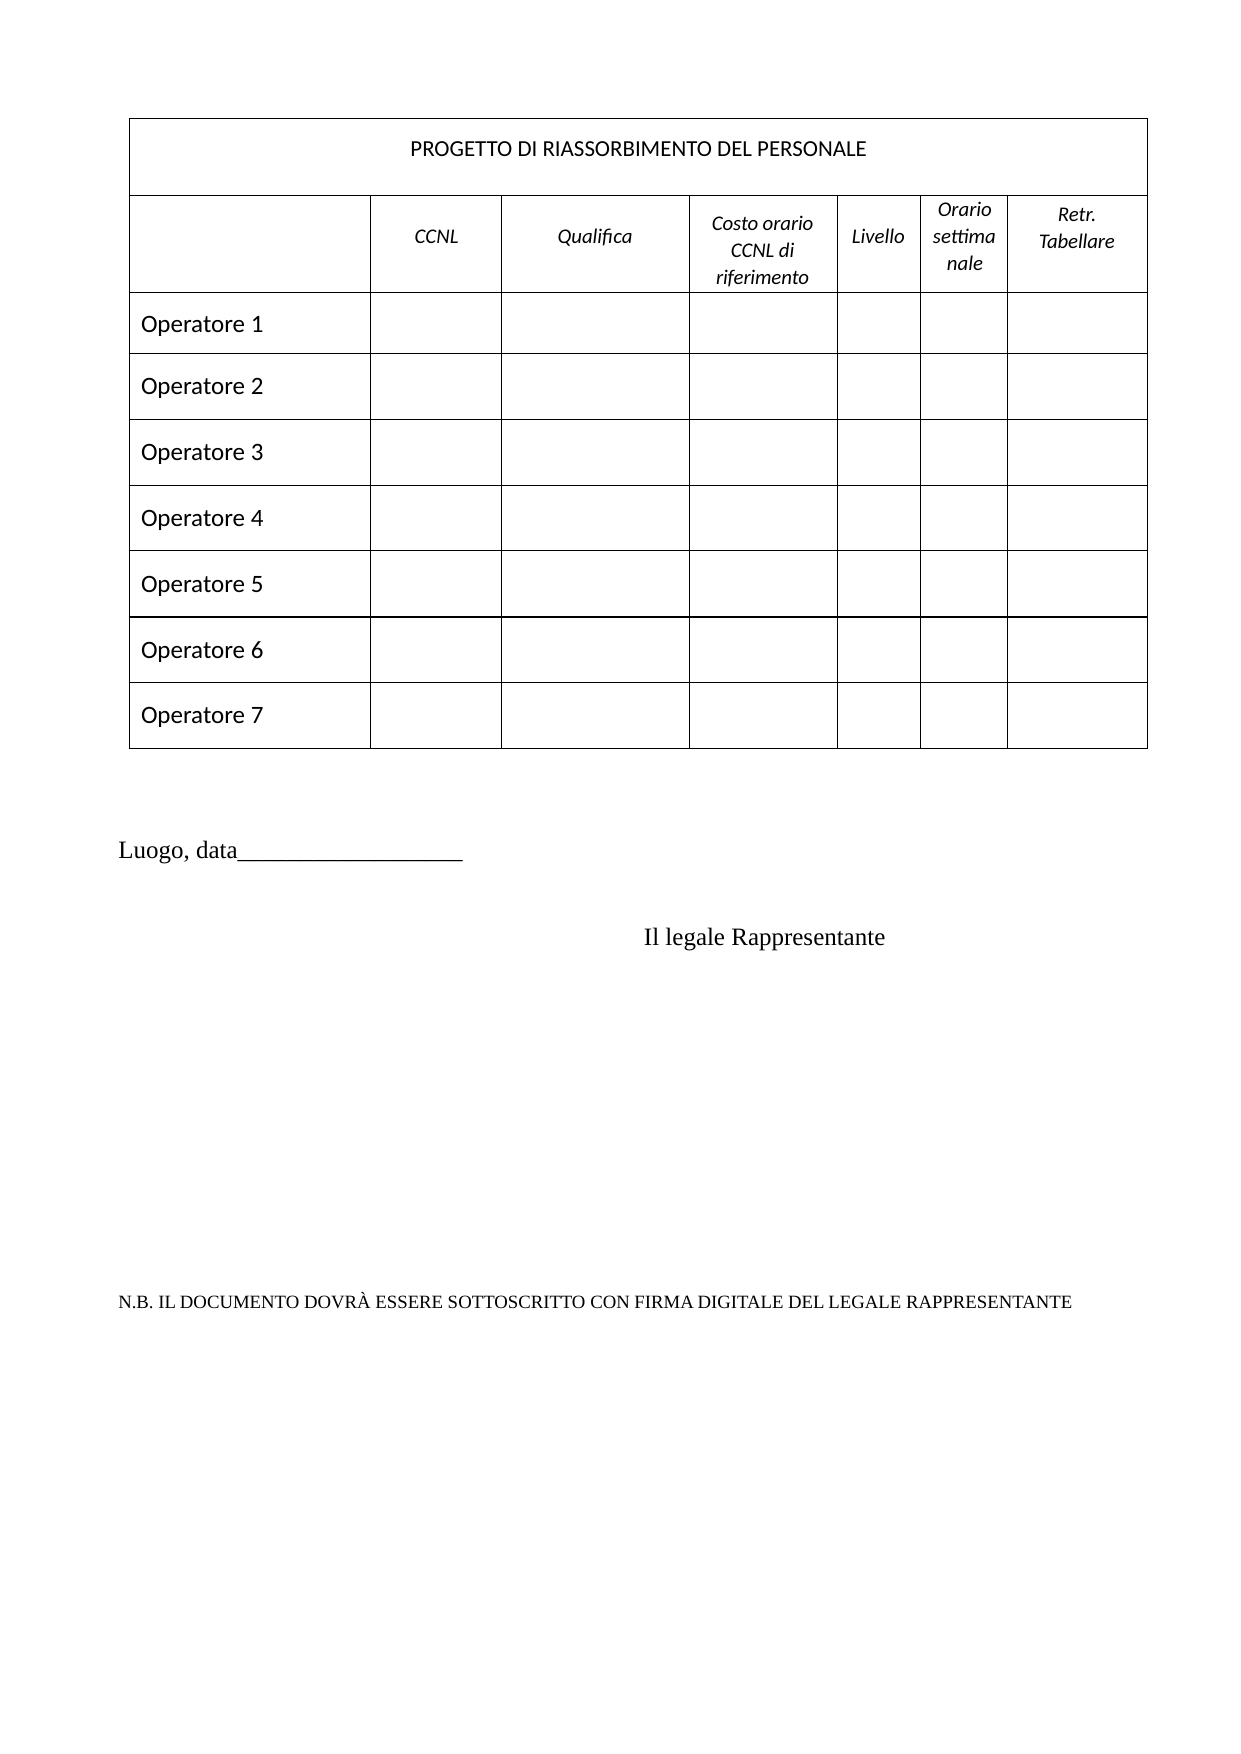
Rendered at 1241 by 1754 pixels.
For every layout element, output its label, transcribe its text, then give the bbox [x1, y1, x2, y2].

table_cell [921, 293, 1007, 353]
table_cell Operatore 2 [130, 354, 370, 418]
table_cell [1008, 486, 1147, 550]
table_cell Operatore 3 [130, 420, 370, 484]
table_cell [1008, 293, 1147, 353]
table_cell [1008, 683, 1147, 748]
table_cell [502, 420, 689, 484]
table_cell [921, 618, 1007, 682]
table_cell [921, 354, 1007, 418]
table_cell Qualifica [502, 196, 689, 292]
table_cell [690, 551, 837, 616]
table_cell [921, 551, 1007, 616]
table_cell [502, 293, 689, 353]
table_cell [502, 683, 689, 748]
table_header PROGETTO DI RIASSORBIMENTO DEL PERSONALE [130, 119, 1147, 195]
table_cell [371, 618, 501, 682]
table_cell Operatore 1 [130, 293, 370, 353]
table_cell [1008, 420, 1147, 484]
table_cell Livello [838, 196, 920, 292]
table_cell [502, 551, 689, 616]
table_cell Orario settima nale [921, 196, 1007, 292]
table_cell [1008, 354, 1147, 418]
table_cell [838, 551, 920, 616]
table_cell [371, 551, 501, 616]
table_cell [921, 486, 1007, 550]
table_cell Costo orario CCNL di riferimento [690, 196, 837, 292]
table_cell [371, 293, 501, 353]
table_cell Operatore 7 [130, 683, 370, 748]
table_cell [1008, 551, 1147, 616]
table_cell [838, 486, 920, 550]
table_cell [690, 354, 837, 418]
table_cell [690, 683, 837, 748]
table_cell [1008, 618, 1147, 682]
table_cell Operatore 5 [130, 551, 370, 616]
table_cell CCNL [371, 196, 501, 292]
table_cell [690, 486, 837, 550]
table_cell [921, 420, 1007, 484]
table_cell [690, 420, 837, 484]
table_cell [690, 618, 837, 682]
table_cell [130, 196, 370, 292]
table_cell [502, 354, 689, 418]
table_cell [838, 618, 920, 682]
table_cell [371, 354, 501, 418]
table_cell Operatore 4 [130, 486, 370, 550]
table_cell [371, 683, 501, 748]
table_cell Retr. Tabellare [1008, 196, 1147, 292]
table_cell [921, 683, 1007, 748]
table_cell [502, 486, 689, 550]
table_cell [371, 420, 501, 484]
table_cell [690, 293, 837, 353]
text Il legale Rappresentante [644, 922, 1122, 951]
table_cell [502, 618, 689, 682]
table_cell [838, 683, 920, 748]
table_cell [371, 486, 501, 550]
table_cell [838, 420, 920, 484]
text N.B. IL DOCUMENTO DOVRÀ ESSERE SOTTOSCRITTO CON FIRMA DIGITALE DEL LEGALE RAPPRESENTANTE [118, 1291, 1122, 1312]
table_cell [838, 354, 920, 418]
table_cell Operatore 6 [130, 618, 370, 682]
text Luogo, data__________________ [118, 836, 1122, 864]
table_cell [838, 293, 920, 353]
